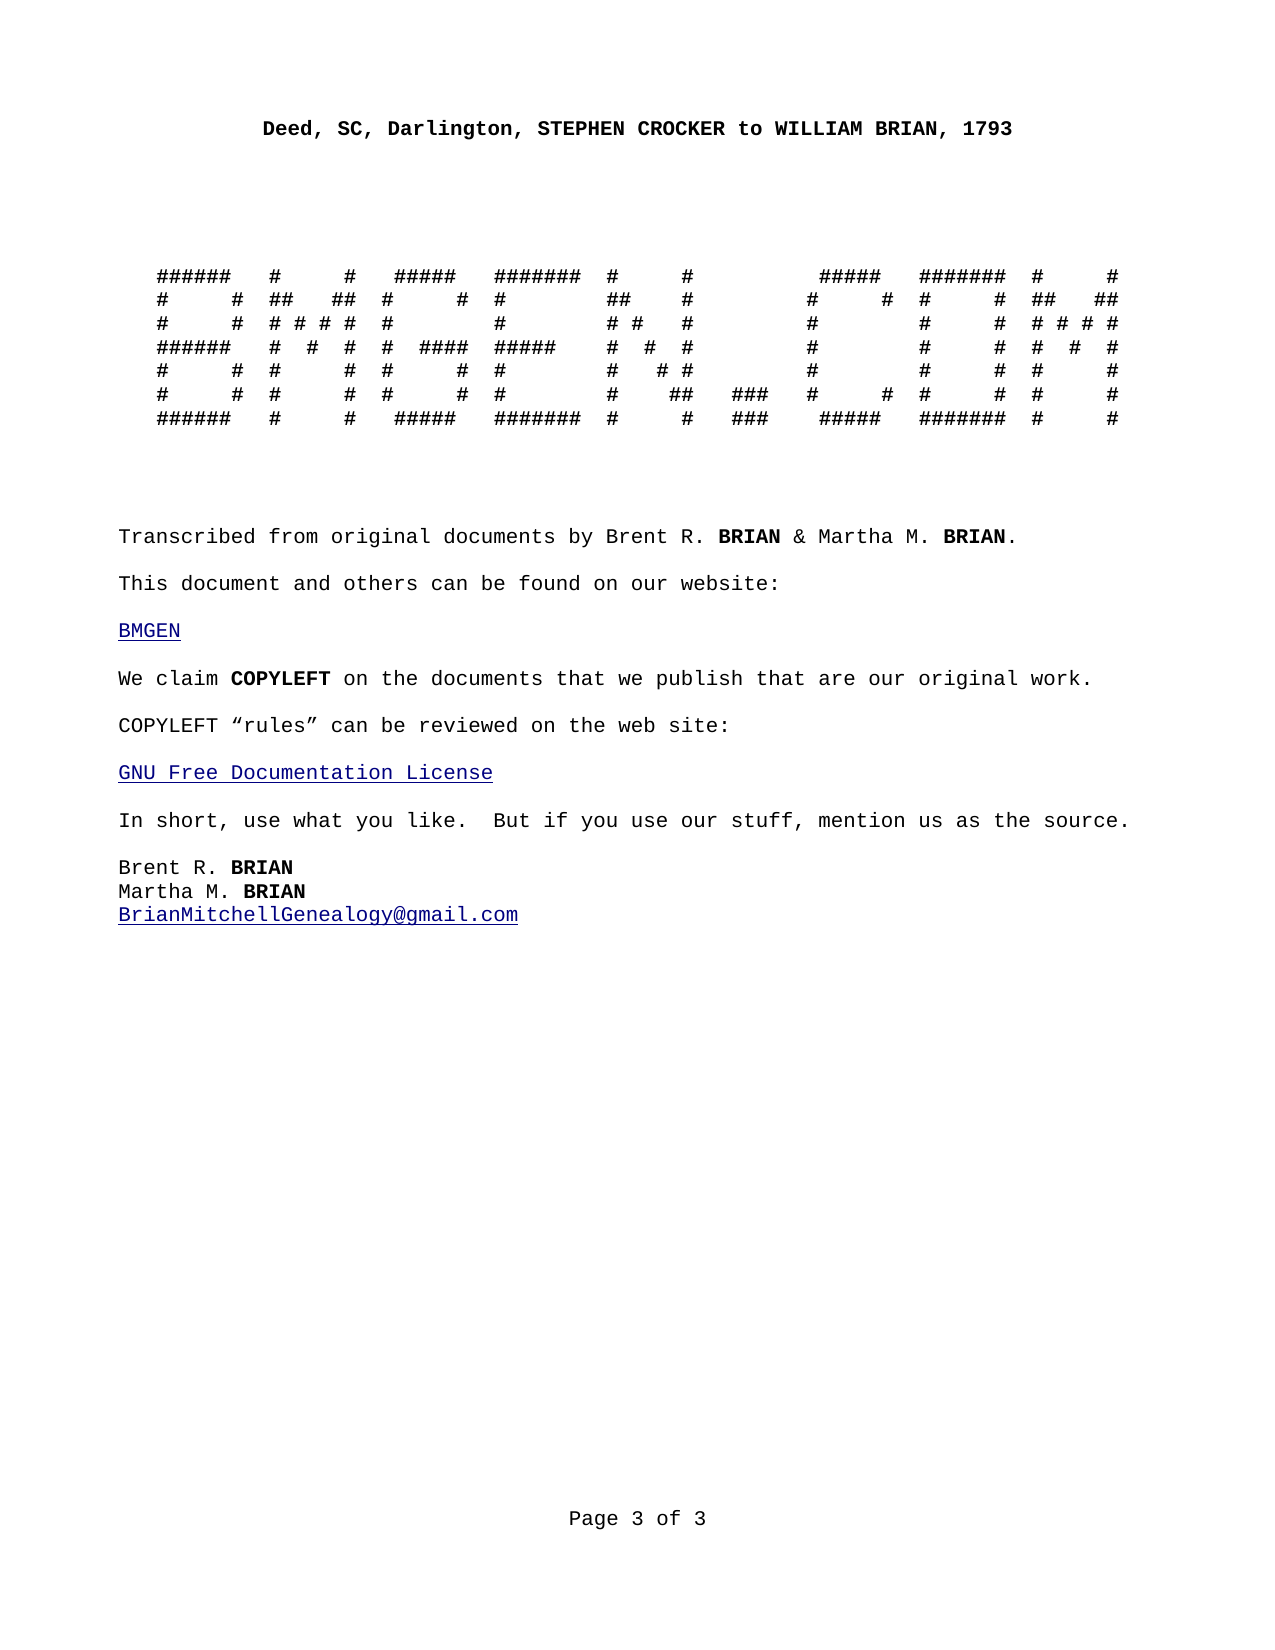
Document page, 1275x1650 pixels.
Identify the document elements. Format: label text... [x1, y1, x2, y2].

text # # ## ## # # # ## # # # # # ## ## [118, 289, 1157, 313]
text BrianMitchellGenealogy@gmail.com [118, 904, 1157, 928]
text GNU Free Documentation License [118, 762, 1157, 786]
text This document and others can be found on our website: [118, 573, 1157, 597]
text # # # # # # # # # # # # # # # [118, 360, 1157, 384]
text Brent R. BRIAN [118, 857, 1157, 881]
text ###### # # # # #### ##### # # # # # # # # # [118, 337, 1157, 360]
text We claim COPYLEFT on the documents that we publish that are our original work. [118, 668, 1157, 691]
text # # # # # # # # # # # # # # # # # # [118, 313, 1157, 337]
text ###### # # ##### ####### # # ##### ####### # # [118, 266, 1157, 289]
text Martha M. BRIAN [118, 881, 1157, 904]
text In short, use what you like. But if you use our stuff, mention us as the source. [118, 810, 1157, 833]
text # # # # # # # # ## ### # # # # # # [118, 384, 1157, 408]
text BMGEN [118, 621, 1157, 644]
text ###### # # ##### ####### # # ### ##### ####### # # [118, 408, 1157, 431]
text COPYLEFT “rules” can be reviewed on the web site: [118, 715, 1157, 739]
text Transcribed from original documents by Brent R. BRIAN & Martha M. BRIAN. [118, 526, 1157, 549]
